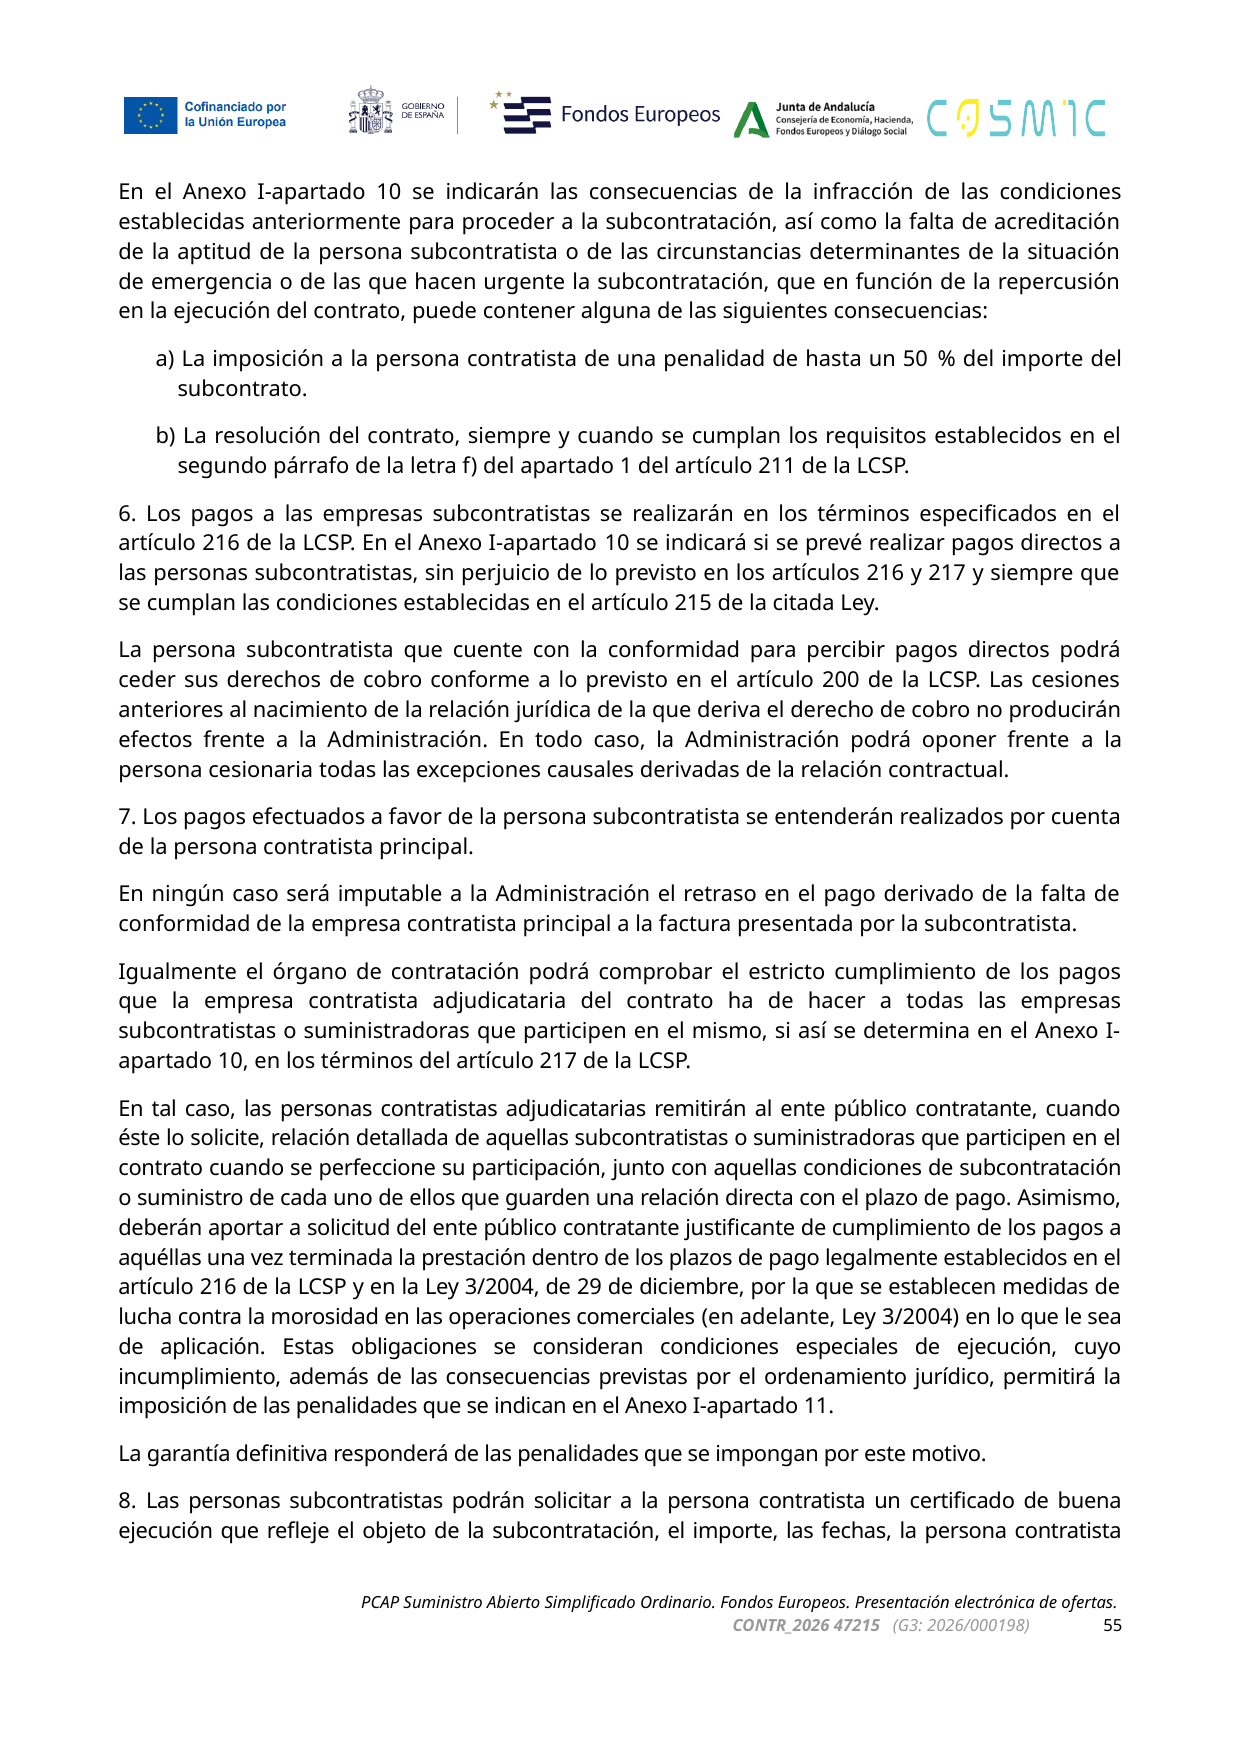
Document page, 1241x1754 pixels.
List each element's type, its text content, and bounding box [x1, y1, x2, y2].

text 6. Los pagos a las empresas subcontratistas se realizarán en los términos especificados en el artículo 216 de la LCSP. En el Anexo I-apartado 10 se indicará si se prevé realizar pagos directos a las personas subcontratistas, sin perjuicio de lo previsto en los artículos 216 y 217 y siempre que se cumplan las condiciones establecidas en el artículo 215 de la citada Ley. [118, 498, 1122, 617]
text a) La imposición a la persona contratista de una penalidad de hasta un 50 % del importe del subcontrato. [155, 343, 1122, 403]
picture [104, 69, 918, 142]
text La persona subcontratista que cuente con la conformidad para percibir pagos directos podrá ceder sus derechos de cobro conforme a lo previsto en el artículo 200 de la LCSP. Las cesiones anteriores al nacimiento de la relación jurídica de la que deriva el derecho de cobro no producirán efectos frente a la Administración. En todo caso, la Administración podrá oponer frente a la persona cesionaria todas las excepciones causales derivadas de la relación contractual. [118, 634, 1122, 783]
picture [927, 99, 1105, 137]
text La garantía definitiva responderá de las penalidades que se impongan por este motivo. [118, 1438, 1122, 1468]
text En el Anexo I-apartado 10 se indicarán las consecuencias de la infracción de las condiciones establecidas anteriormente para proceder a la subcontratación, así como la falta de acreditación de la aptitud de la persona subcontratista o de las circunstancias determinantes de la situación de emergencia o de las que hacen urgente la subcontratación, que en función de la repercusión en la ejecución del contrato, puede contener alguna de las siguientes consecuencias: [118, 176, 1122, 325]
text En ningún caso será imputable a la Administración el retraso en el pago derivado de la falta de conformidad de la empresa contratista principal a la factura presentada por la subcontratista. [118, 878, 1122, 938]
text b) La resolución del contrato, siempre y cuando se cumplan los requisitos establecidos en el segundo párrafo de la letra f) del apartado 1 del artículo 211 de la LCSP. [155, 420, 1122, 480]
text Igualmente el órgano de contratación podrá comprobar el estricto cumplimiento de los pagos que la empresa contratista adjudicataria del contrato ha de hacer a todas las empresas subcontratistas o suministradoras que participen en el mismo, si así se determina en el Anexo I-apartado 10, en los términos del artículo 217 de la LCSP. [118, 956, 1122, 1075]
text 8. Las personas subcontratistas podrán solicitar a la persona contratista un certificado de buena ejecución que refleje el objeto de la subcontratación, el importe, las fechas, la persona contratista [118, 1486, 1122, 1545]
text En tal caso, las personas contratistas adjudicatarias remitirán al ente público contratante, cuando éste lo solicite, relación detallada de aquellas subcontratistas o suministradoras que participen en el contrato cuando se perfeccione su participación, junto con aquellas condiciones de subcontratación o suministro de cada uno de ellos que guarden una relación directa con el plazo de pago. Asimismo, deberán aportar a solicitud del ente público contratante justificante de cumplimiento de los pagos a aquéllas una vez terminada la prestación dentro de los plazos de pago legalmente establecidos en el artículo 216 de la LCSP y en la Ley 3/2004, de 29 de diciembre, por la que se establecen medidas de lucha contra la morosidad en las operaciones comerciales (en adelante, Ley 3/2004) en lo que le sea de aplicación. Estas obligaciones se consideran condiciones especiales de ejecución, cuyo incumplimiento, además de las consecuencias previstas por el ordenamiento jurídico, permitirá la imposición de las penalidades que se indican en el Anexo I-apartado 11. [118, 1093, 1122, 1420]
text 7. Los pagos efectuados a favor de la persona subcontratista se entenderán realizados por cuenta de la persona contratista principal. [118, 801, 1122, 861]
